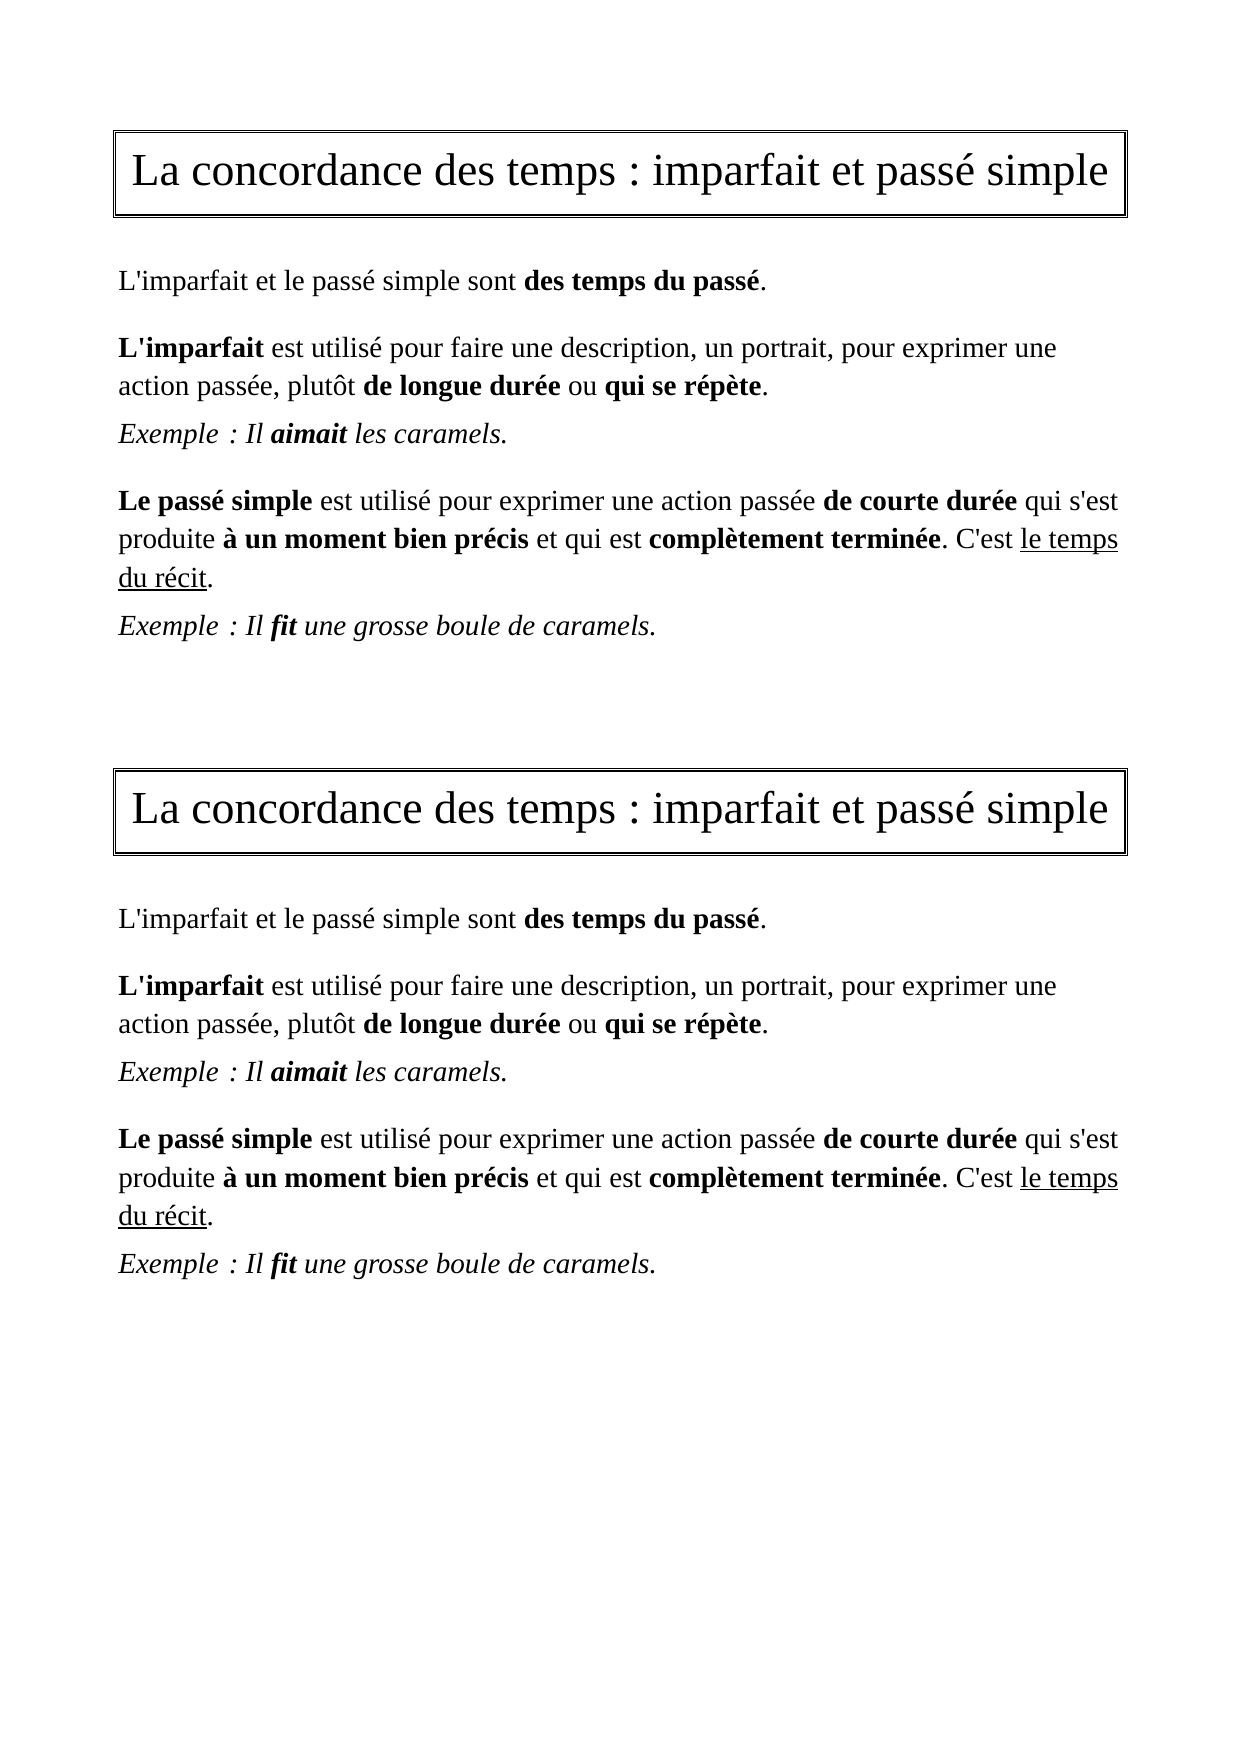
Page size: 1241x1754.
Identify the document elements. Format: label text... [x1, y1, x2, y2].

text action passée, plutôt de longue durée ou qui se répète. [118, 368, 1122, 402]
text La concordance des temps : imparfait et passé simple [125, 780, 1115, 833]
text L'imparfait et le passé simple sont des temps du passé. [118, 901, 1122, 934]
text L'imparfait et le passé simple sont des temps du passé. [118, 263, 1122, 296]
text du récit. [118, 1198, 1122, 1232]
text Exemple : Il fit une grosse boule de caramels. [118, 608, 1122, 641]
text Le passé simple est utilisé pour exprimer une action passée de courte durée qui s'est [118, 1121, 1122, 1155]
text Exemple : Il aimait les caramels. [118, 416, 1122, 450]
text produite à un moment bien précis et qui est complètement terminée. C'est le temps [118, 1160, 1122, 1193]
text du récit. [118, 560, 1122, 593]
text L'imparfait est utilisé pour faire une description, un portrait, pour exprimer une [118, 330, 1122, 363]
text Le passé simple est utilisé pour exprimer une action passée de courte durée qui s'est [118, 483, 1122, 517]
text produite à un moment bien précis et qui est complètement terminée. C'est le temps [118, 522, 1122, 555]
text L'imparfait est utilisé pour faire une description, un portrait, pour exprimer une [118, 968, 1122, 1002]
text La concordance des temps : imparfait et passé simple [125, 142, 1115, 195]
text action passée, plutôt de longue durée ou qui se répète. [118, 1006, 1122, 1040]
text Exemple : Il fit une grosse boule de caramels. [118, 1246, 1122, 1279]
text Exemple : Il aimait les caramels. [118, 1054, 1122, 1088]
